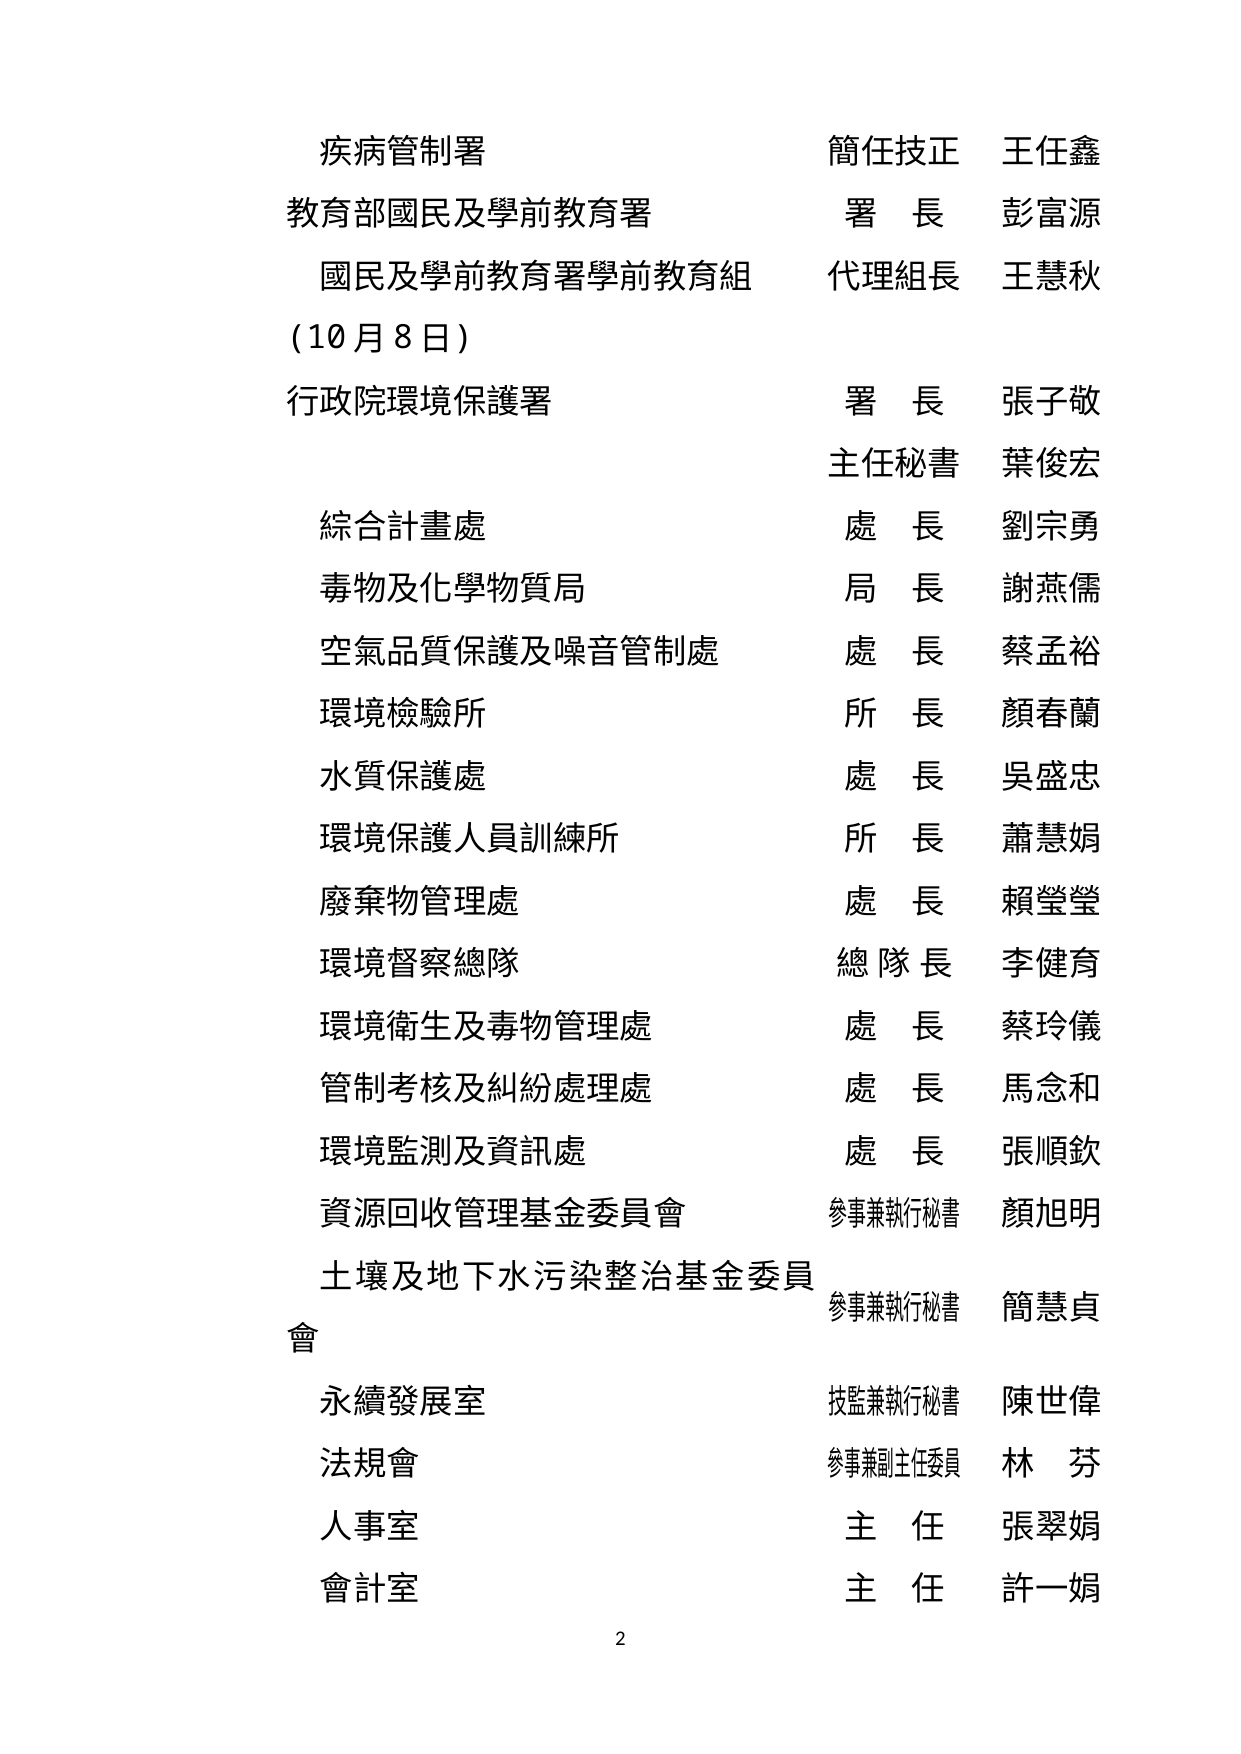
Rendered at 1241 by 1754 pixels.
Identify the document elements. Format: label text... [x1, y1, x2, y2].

table_cell 水質保護處 [283, 732, 819, 794]
table_cell [118, 857, 283, 919]
table_cell 技監兼執行秘書 [819, 1357, 969, 1419]
table_cell 環境檢驗所 [283, 669, 819, 732]
table_cell 管制考核及糾紛處理處 [283, 1044, 819, 1107]
table_cell [118, 1357, 283, 1419]
table_cell [118, 794, 283, 857]
table_cell [118, 919, 283, 982]
table_cell 教育部國民及學前教育署 [283, 169, 819, 232]
table_cell 顏旭明 [970, 1169, 1122, 1232]
table_cell 所長 [819, 669, 969, 732]
table_cell 環境督察總隊 [283, 919, 819, 982]
table_cell 處長 [819, 482, 969, 544]
table_cell 參事兼執行秘書 [819, 1232, 969, 1357]
table_cell [118, 732, 283, 794]
table_cell [118, 1544, 283, 1607]
table_cell 林 芬 [970, 1419, 1122, 1482]
table_cell [118, 1482, 283, 1544]
table_cell [118, 232, 283, 294]
table_cell [118, 1169, 283, 1232]
table_cell 蔡玲儀 [970, 982, 1122, 1044]
table_cell 賴瑩瑩 [970, 857, 1122, 919]
table_cell 處長 [819, 1107, 969, 1169]
table_cell [118, 982, 283, 1044]
table_cell 局長 [819, 544, 969, 607]
table_cell 參事兼執行秘書 [819, 1169, 969, 1232]
table_cell 張翠娟 [970, 1482, 1122, 1544]
table_cell 資源回收管理基金委員會 [283, 1169, 819, 1232]
table_cell 王任鑫 [970, 107, 1122, 169]
table_cell [819, 294, 969, 357]
table_cell 處長 [819, 732, 969, 794]
table_cell 王慧秋 [970, 232, 1122, 294]
table_cell [118, 607, 283, 669]
table_cell [118, 294, 283, 357]
table_cell 綜合計畫處 [283, 482, 819, 544]
table_cell 處長 [819, 1044, 969, 1107]
table_cell [118, 357, 283, 419]
table_cell 吳盛忠 [970, 732, 1122, 794]
table_cell 陳世偉 [970, 1357, 1122, 1419]
table_cell 國民及學前教育署學前教育組 [283, 232, 819, 294]
table_cell 毒物及化學物質局 [283, 544, 819, 607]
table_cell [118, 1044, 283, 1107]
table_cell 環境保護人員訓練所 [283, 794, 819, 857]
table_cell [118, 169, 283, 232]
table_cell [118, 669, 283, 732]
table_cell [118, 1232, 283, 1357]
table_cell 處長 [819, 857, 969, 919]
table_cell [283, 419, 819, 482]
table_cell 張順欽 [970, 1107, 1122, 1169]
table_cell 馬念和 [970, 1044, 1122, 1107]
table_cell 葉俊宏 [970, 419, 1122, 482]
table_cell 疾病管制署 [283, 107, 819, 169]
table_cell 蕭慧娟 [970, 794, 1122, 857]
table_cell [118, 1419, 283, 1482]
table_cell 主任秘書 [819, 419, 969, 482]
table_cell [118, 482, 283, 544]
table_cell [118, 107, 283, 169]
table_cell 簡慧貞 [970, 1232, 1122, 1357]
table_cell 代理組長 [819, 232, 969, 294]
table_cell 廢棄物管理處 [283, 857, 819, 919]
table_cell 處長 [819, 982, 969, 1044]
table_cell 人事室 [283, 1482, 819, 1544]
table_cell 彭富源 [970, 169, 1122, 232]
table_cell 劉宗勇 [970, 482, 1122, 544]
table_cell 參事兼副主任委員 [819, 1419, 969, 1482]
table_cell 主任 [819, 1482, 969, 1544]
table_cell (10月8日) [283, 294, 819, 357]
table_cell 李健育 [970, 919, 1122, 982]
table_cell 署長 [819, 169, 969, 232]
table_cell 許一娟 [970, 1544, 1122, 1607]
table_cell 主任 [819, 1544, 969, 1607]
table_cell 空氣品質保護及噪音管制處 [283, 607, 819, 669]
table_cell 永續發展室 [283, 1357, 819, 1419]
table_cell 會計室 [283, 1544, 819, 1607]
table_cell [118, 544, 283, 607]
table_cell 所長 [819, 794, 969, 857]
table_cell [118, 1107, 283, 1169]
table_cell 法規會 [283, 1419, 819, 1482]
table_cell 行政院環境保護署 [283, 357, 819, 419]
table_cell 環境衛生及毒物管理處 [283, 982, 819, 1044]
table_cell 總隊長 [819, 919, 969, 982]
table_cell 蔡孟裕 [970, 607, 1122, 669]
table_cell [970, 294, 1122, 357]
table_cell 土壤及地下水污染整治基金委員會 [283, 1232, 819, 1357]
table_cell [118, 419, 283, 482]
table_cell 謝燕儒 [970, 544, 1122, 607]
table_cell 署長 [819, 357, 969, 419]
table_cell 顏春蘭 [970, 669, 1122, 732]
table_cell 簡任技正 [819, 107, 969, 169]
table_cell 處長 [819, 607, 969, 669]
table_cell 環境監測及資訊處 [283, 1107, 819, 1169]
table_cell 張子敬 [970, 357, 1122, 419]
